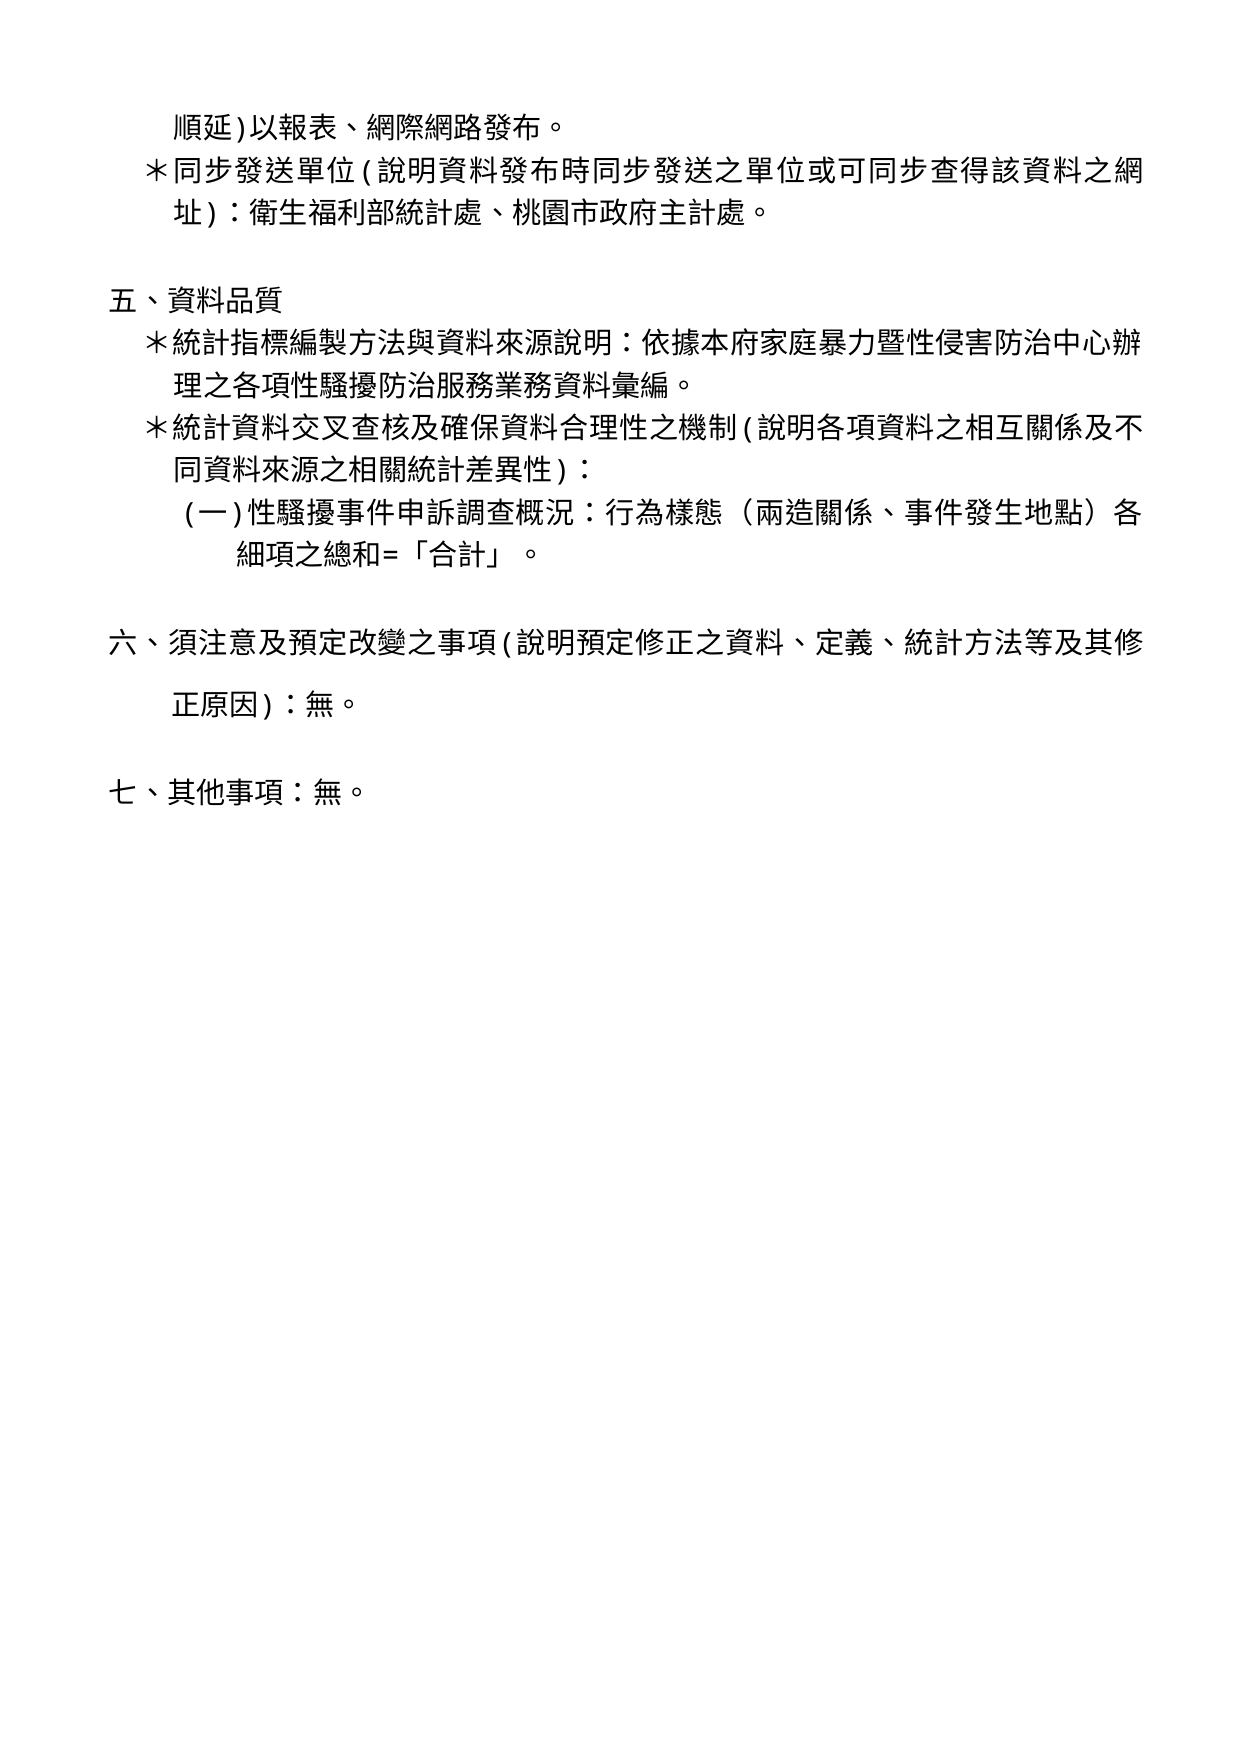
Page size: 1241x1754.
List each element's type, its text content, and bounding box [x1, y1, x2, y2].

table_header 統計資料背景說明 資料種類：社會保護統計 資料項目：桃園市性騷擾事件申訴調查/審議概況（適用於113年上半年） 一、發布及編製機關單位 ＊發布機關、單位：桃園市政府社會局會計室 ＊編製單位：桃園市政府家庭暴力暨性侵害防治中心 ＊聯絡電話：(03)3322101#6444 ＊傳真：(03)3348721 ＊電子信箱：10075291@mail.tycg.gov.tw 二、發布形式 二、發布形式 ＊口頭： ( )記者會或說明會 ＊書面： ( )新聞稿 ( )報表 ( )書刊，刊名： ＊電子媒體： ( )線上書刊及資料庫， 網址： ( )磁片 ( )光碟片 (√)其他 Open Document File (odf)、Portable Document Format (pdf) 或Excel檔案。 三、資料範圍、週期及時效 ＊統計地區範圍及對象：凡依據性騷擾防治法所執行之業務項目，均為統計範圍及對象。 ＊統計標準時間：上半年以1至6月、下半年以7至12月之事實為準。 ＊統計項目定義： (一)性騷擾(113年3月8日前)：係指性侵害犯罪以外，對他人實施違反其意願而與性或性別有關之行為，且有下列情形之一者：（1）以該他人順服或拒絕該行為，作為其獲得、喪失或減損與工作、教育、訓練、服務、計畫、活動有關權益之條件。（2）以展示或播送文字、圖畫、聲音、影像或其他物品之方式，或以歧視、侮辱之言行，或以他法，而有損害他人人格尊嚴，或造成使人心生畏怖、感受敵意或冒犯之情境，或不當影響其工作、教育、訓練、服務、計畫、活動或正常生活之進行。 (二)性騷擾(113年3月8日(含)後)：係指性侵害犯罪以外，對他人實施違反其意願而與性或性別有關之行為，且有下列情形之一者：（1）以明示或暗示之方式，或以歧視、侮辱之言行，或以他法，而有損害他人人格尊嚴，或造成使人心生畏怖、感受敵意或冒犯之情境，或不當影響其工作、教育、訓練、服務、計畫、活動或正常生活之進行。（2）以該他人順服或拒絕該行為，作為自己或他人獲得、喪失或減損其學習、工作、訓練、服務、計畫、活動有關權益之條件。 (三)撤回(113年3月8日前)：係指被害人已提出申訴(再申訴)後而啟動申訴(再申訴)調查機制時，於調查結果確定前，被害人以撤回申訴(再申訴)申請書書面向加害人所屬單位、警察機關、或主管機關提出願意撤回申訴(再申訴)之情形。 (四)性騷擾事件申訴調查/審議概況： 1.行為樣態 (1)展示或傳閱色情圖片(檔)或騷擾文字：因應科技設備發達，性騷擾不限於色情圖片，尚包含色情影音檔案或騷擾文字。 (2)跟蹤、尾隨、不受歡迎追求：指當事人一方以跟蹤、尾隨另一方或各種其他形式騷擾(mail、簡訊、電話或騷擾文字)等不受歡迎之追求方式，造成使人心生畏怖、感受敵意或冒犯之情境，或影響其工作、教育、訓練、服務、計畫、活動或正常生活之進行。 (3)其他：係指性騷擾防治法第21條所定對於因教育、訓練、醫療、公務、業務、求職或其他相類關係受自己監督、照護之人，利用權勢或機會為性騷擾者，或非屬「羞辱、貶抑、敵意或騷擾的言詞或態度」、「跟蹤、尾隨、不受歡迎追求」、「毛手毛腳、掀裙子」、「偷窺、偷拍」、「展示或傳閱色情圖片(檔)或騷擾文字」、「曝露隱私處」、「趁機親吻、擁抱或觸摸胸、臀或其他身體隱私部位」幾類之性騷擾事件。 2.兩造關係 (1)同學：係指不具學籍身份之學生間發生性騷擾事件，如補習班、幼兒園、終生學習教育等。 (2)師生關係：係指不具學籍身份之學生與其教師發生性騷擾事件，如補習班、幼兒園、終生學習教育。 (3)客戶關係：係指受僱者於非執行職務時，與客戶發生性騷擾事件者。 (4)醫病關係：係指性騷擾事件兩造雙方為醫生與病人，或醫生於看診時對病人為性騷擾。 (5)信（教）徒關係：係指傳教時，傳教者對教徒、信徒為性騷擾或教徒間性騷擾。 (6)上司/下屬關係：係指受僱者於非執行職務時，遭上司或下屬性騷擾者。 (7)網友：使用網際網路而結識之朋友。 (8)(前)配偶或男女朋友：係指性騷擾事件兩造雙方為現任配偶、男女朋友、前配偶或前男女朋友身分者。 (9)追求關係：性騷擾事件兩造雙方之一方為追求另一方者，對其發生過度追求、跟蹤騷擾等事件。 3.事件發生地點 (1)宗教場所：性騷擾事件之發生場域為教堂、寺廟、佛堂、宗廟內等為之。 (2)夜店：係指從事提供酒精類飲料與音樂，及提供演奏或表演等服務，並備有聲光、座位及舞池等功能設施之營業場所，且主要營業時間為夜間至次日凌晨。 (3)虛擬環境-科技設備：性騷擾事件之發生係利用網際網路、手機簡訊、通訊軟體…等科技設備為之，而非於特定場所行為。 ＊統計單位：件。 ＊統計分類： (一) 113年3月8日前：橫項依「申訴調查結果」、「再申訴調查結果」及「調解結果」分；縱項依「行為樣態」、「兩造關係」及「事件發生地點」分。 (二) 113年3月8日（含）後：橫項依「申訴審議結果」及「調解結果」分；縱項依「行為樣態」、「兩造關係」及「事件發生地點」分。 ＊發布週期(指資料編製或產生之頻率，如月、季、年等)：半年。 ＊時效(指統計標準時間至資料發布時間之間隔時間)：2個月又10日。 ＊資料變革：無。 四、公開資料發布訊息 ＊預告發布日期(含預告方式及週期)：每半年終了後2個月又10日(遇假日順延)以報表、網際網路發布。 ＊同步發送單位(說明資料發布時同步發送之單位或可同步查得該資料之網址)：衛生福利部統計處、桃園市政府主計處。 五、資料品質 ＊統計指標編製方法與資料來源說明：依據本府家庭暴力暨性侵害防治中心辦理之各項性騷擾防治服務業務資料彙編。 ＊統計資料交叉查核及確保資料合理性之機制(說明各項資料之相互關係及不同資料來源之相關統計差異性)： (一)性騷擾事件申訴調查概況：行為樣態（兩造關係、事件發生地點）各細項之總和=「合計」。 六、須注意及預定改變之事項(說明預定修正之資料、定義、統計方法等及其修正原因)：無。 七、其他事項：無。 [98, 105, 1155, 811]
